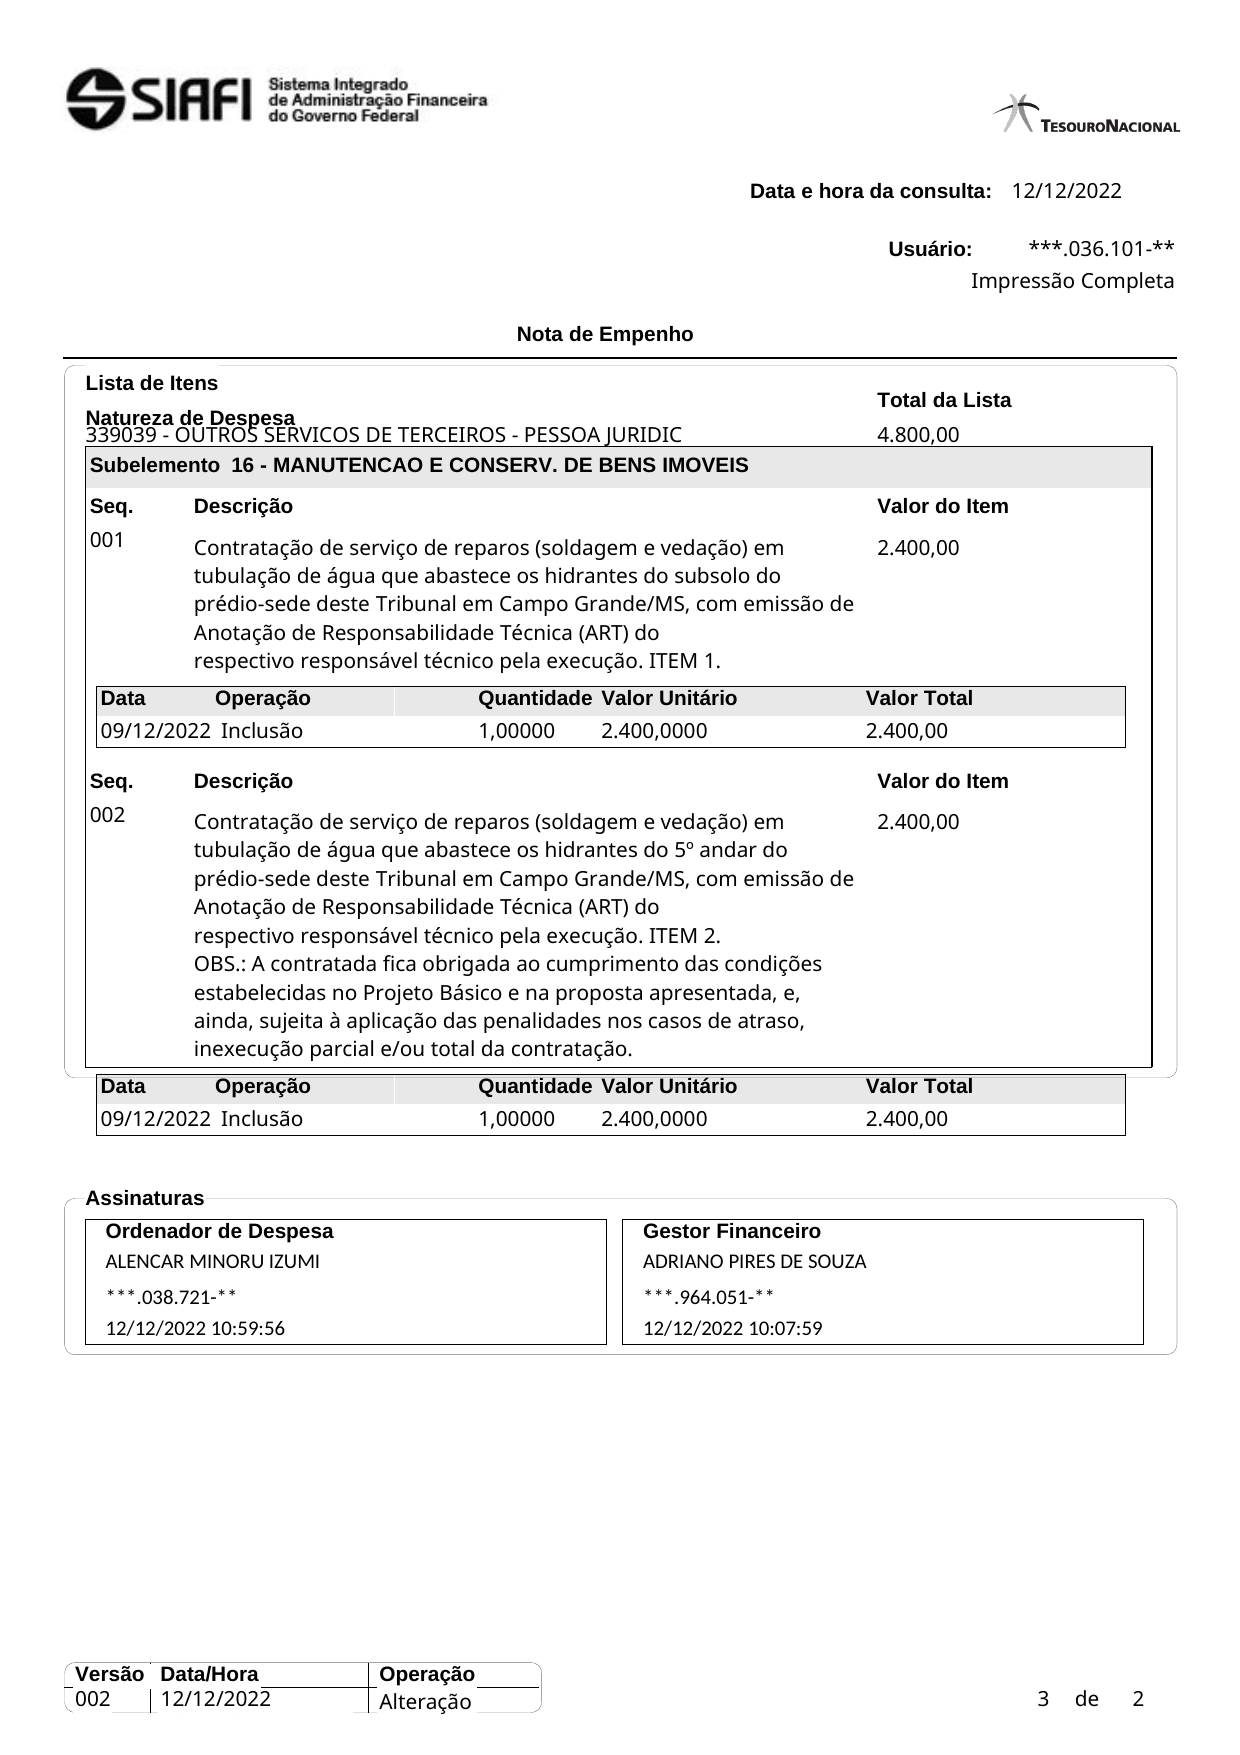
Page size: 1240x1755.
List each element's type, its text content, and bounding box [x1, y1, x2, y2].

table_header Valor Unitário [596, 1078, 801, 1104]
table_cell 1,00000 [395, 716, 596, 747]
text [1153, 533, 1176, 561]
subtitle [1178, 768, 1239, 792]
text [1178, 533, 1239, 561]
text Seq. Descrição Valor do Item [89, 494, 1151, 518]
subtitle Nota de Empenho [515, 321, 696, 345]
text [1153, 807, 1176, 835]
text Contratação de serviço de reparos (soldagem e vedação) em tubulação de água que abastece os hidrantes do 5º andar do prédio-sede deste Tribunal em Campo Grande/MS, com emissão de Anotação de Responsabilidade Técnica (ART) do [194, 807, 856, 921]
table_header Quantidade [395, 1078, 596, 1104]
text 2.400,00 [877, 807, 1151, 835]
table_header Quantidade [395, 687, 596, 716]
text Impressão Completa [58, 266, 1175, 294]
text JURIDIC 4.800,00 [609, 429, 1176, 445]
table_cell 2.400,00 [801, 1104, 1125, 1135]
text Usuário: ***.036.101-** [58, 234, 1175, 263]
table_header Valor Unitário [596, 687, 801, 716]
table_header Data Operação [97, 1078, 394, 1104]
text [1178, 494, 1239, 518]
table_cell 09/12/2022 Inclusão [97, 1104, 394, 1135]
text OBS.: A contratada fica obrigada ao cumprimento das condições estabelecidas no Projeto Básico e na proposta apresentada, e, ainda, sujeita à aplicação das penalidades nos casos de atraso, inexecução parcial e/ou total da contratação. [194, 949, 837, 1063]
table_cell 1,00000 [395, 1104, 596, 1135]
text Contratação de serviço de reparos (soldagem e vedação) em tubulação de água que abastece os hidrantes do subsolo do prédio-sede deste Tribunal em Campo Grande/MS, com emissão de Anotação de Responsabilidade Técnica (ART) do [194, 533, 856, 646]
text respectivo responsável técnico pela execução. ITEM 2. [194, 921, 856, 949]
text Lista de Itens Natureza de Despesa [85, 366, 295, 429]
text 339039 - OUTROS SERVICOS DE TERCEIROS - PESSOA [85, 429, 608, 445]
text [1178, 807, 1239, 835]
table_cell 2.400,0000 [596, 1104, 801, 1135]
table_header Valor Total [801, 1078, 1125, 1104]
table_header Valor Total [801, 687, 1125, 716]
text 002 [89, 800, 128, 828]
subtitle [1178, 387, 1239, 411]
text respectivo responsável técnico pela execução. ITEM 1. [194, 646, 856, 675]
table_cell 2.400,0000 [596, 716, 801, 747]
subtitle Total da Lista [877, 387, 1176, 411]
table_header Data Operação [97, 687, 394, 716]
subtitle Subelemento 16 - MANUTENCAO E CONSERV. DE BENS IMOVEIS [1178, 452, 1239, 476]
text 2.400,00 [877, 533, 1151, 561]
subtitle Seq. Descrição Valor do Item [89, 768, 1151, 792]
table_cell 2.400,00 [801, 716, 1125, 747]
table_cell 09/12/2022 Inclusão [97, 716, 394, 747]
text 001 [89, 525, 128, 554]
